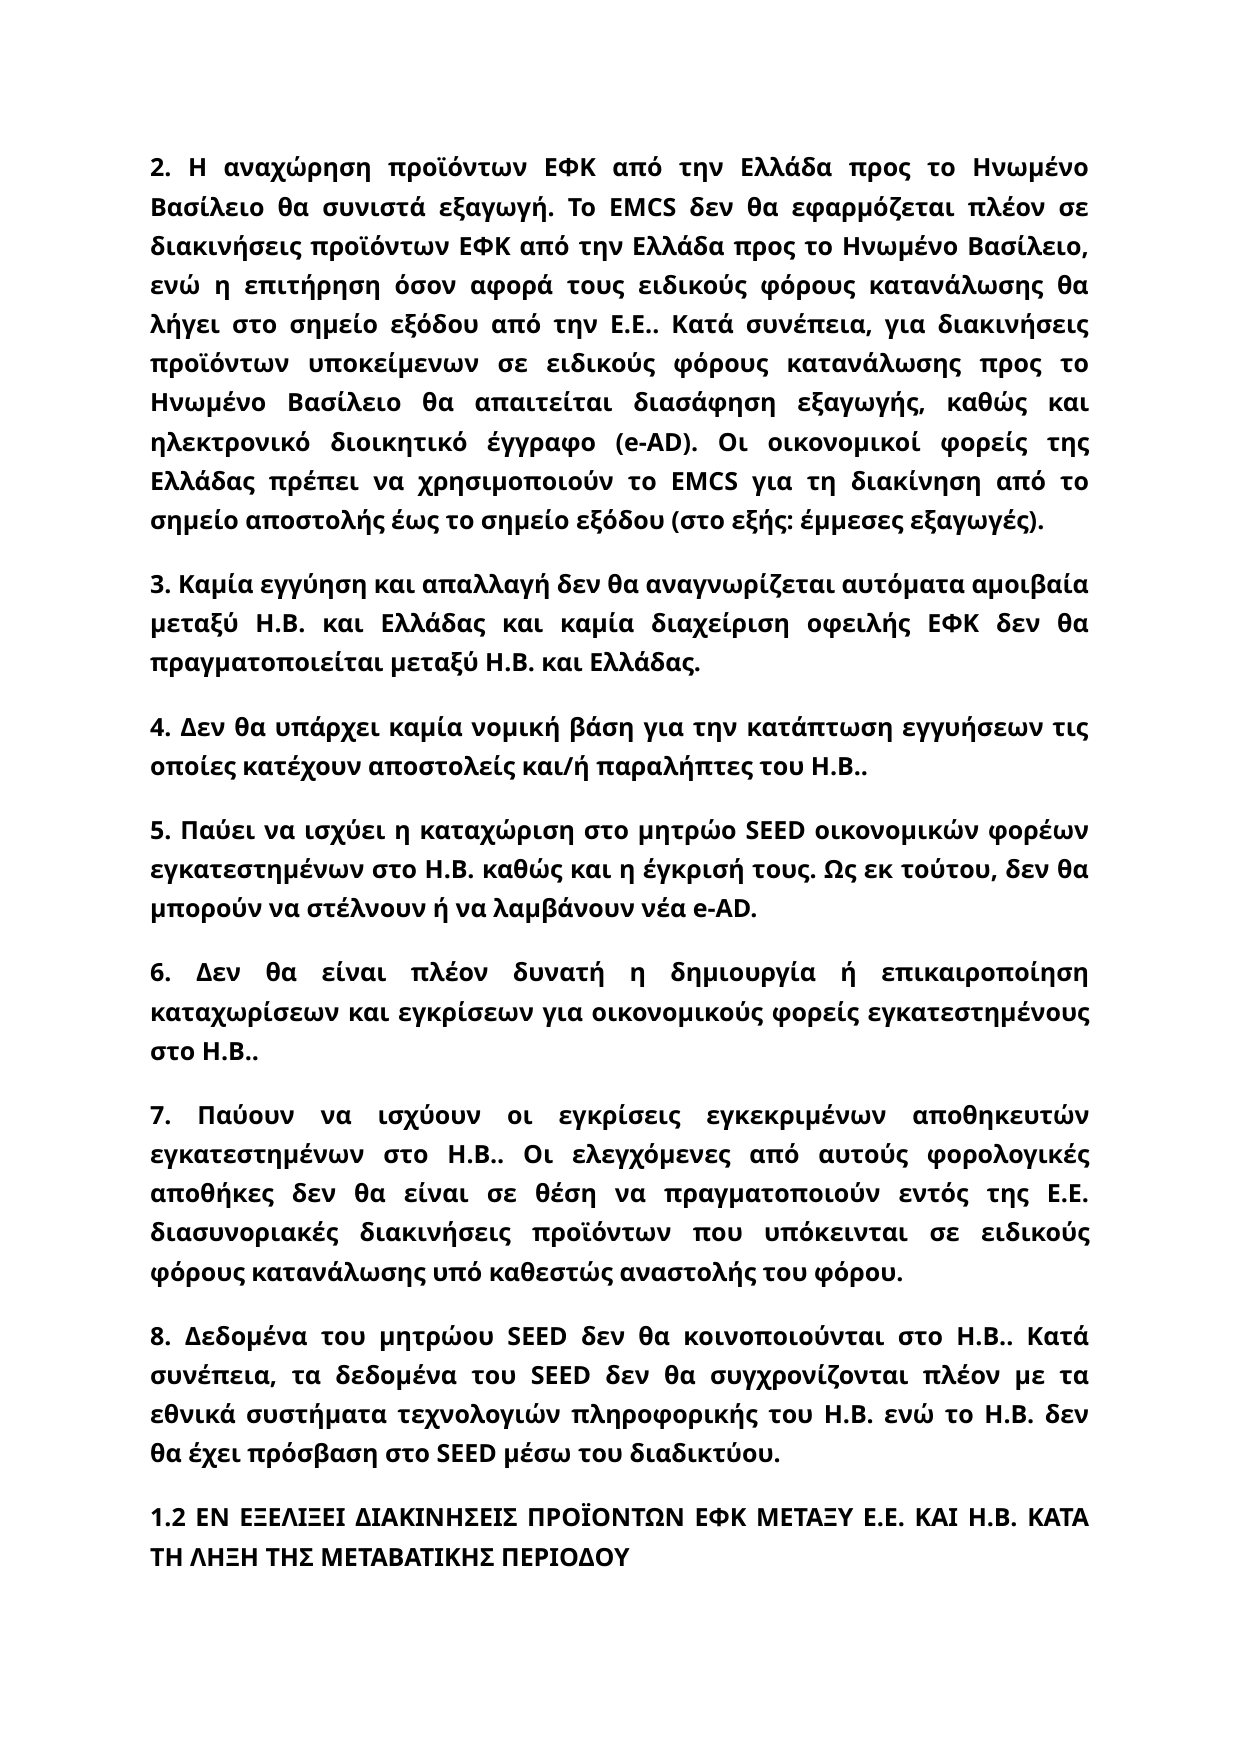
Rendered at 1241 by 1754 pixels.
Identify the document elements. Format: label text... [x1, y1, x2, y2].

text 4. Δεν θα υπάρχει καμία νομική βάση για την κατάπτωση εγγυήσεων τις οποίες κατέχουν αποστολείς και/ή παραλήπτες του Η.Β.. [150, 709, 1090, 782]
text 2. Η αναχώρηση προϊόντων ΕΦΚ από την Ελλάδα προς το Ηνωμένο Βασίλειο θα συνιστά εξαγωγή. Το EMCS δεν θα εφαρμόζεται πλέον σε διακινήσεις προϊόντων ΕΦΚ από την Ελλάδα προς το Ηνωμένο Βασίλειο, ενώ η επιτήρηση όσον αφορά τους ειδικούς φόρους κατανάλωσης θα λήγει στο σημείο εξόδου από την Ε.Ε.. Κατά συνέπεια, για διακινήσεις προϊόντων υποκείμενων σε ειδικούς φόρους κατανάλωσης προς το Ηνωμένο Βασίλειο θα απαιτείται διασάφηση εξαγωγής, καθώς και ηλεκτρονικό διοικητικό έγγραφο (e-AD). Οι οικονομικοί φορείς της Ελλάδας πρέπει να χρησιμοποιούν το EMCS για τη διακίνηση από το σημείο αποστολής έως το σημείο εξόδου (στο εξής: έμμεσες εξαγωγές). [150, 150, 1090, 537]
text 5. Παύει να ισχύει η καταχώριση στο μητρώο SEED οικονομικών φορέων εγκατεστημένων στο Η.Β. καθώς και η έγκρισή τους. Ως εκ τούτου, δεν θα μπορούν να στέλνουν ή να λαμβάνουν νέα e-AD. [150, 812, 1090, 925]
text 1.2 ΕΝ ΕΞΕΛΙΞΕΙ ΔΙΑΚΙΝΗΣΕΙΣ ΠΡΟΪΟΝΤΩΝ ΕΦΚ ΜΕΤΑΞΥ Ε.Ε. ΚΑΙ Η.Β. ΚΑΤΑ ΤΗ ΛΗΞΗ ΤΗΣ ΜΕΤΑΒΑΤΙΚΗΣ ΠΕΡΙΟΔΟΥ [150, 1500, 1090, 1573]
text 7. Παύουν να ισχύουν οι εγκρίσεις εγκεκριμένων αποθηκευτών εγκατεστημένων στο Η.Β.. Οι ελεγχόμενες από αυτούς φορολογικές αποθήκες δεν θα είναι σε θέση να πραγματοποιούν εντός της Ε.Ε. διασυνοριακές διακινήσεις προϊόντων που υπόκεινται σε ειδικούς φόρους κατανάλωσης υπό καθεστώς αναστολής του φόρου. [150, 1097, 1090, 1288]
text 6. Δεν θα είναι πλέον δυνατή η δημιουργία ή επικαιροποίηση καταχωρίσεων και εγκρίσεων για οικονομικούς φορείς εγκατεστημένους στο Η.Β.. [150, 955, 1090, 1067]
text 3. Καμία εγγύηση και απαλλαγή δεν θα αναγνωρίζεται αυτόματα αμοιβαία μεταξύ Η.Β. και Ελλάδας και καμία διαχείριση οφειλής ΕΦΚ δεν θα πραγματοποιείται μεταξύ Η.Β. και Ελλάδας. [150, 567, 1090, 679]
text 8. Δεδομένα του μητρώου SEED δεν θα κοινοποιούνται στο Η.Β.. Κατά συνέπεια, τα δεδομένα του SEED δεν θα συγχρονίζονται πλέον με τα εθνικά συστήματα τεχνολογιών πληροφορικής του Η.Β. ενώ το Η.Β. δεν θα έχει πρόσβαση στο SEED μέσω του διαδικτύου. [150, 1318, 1090, 1470]
